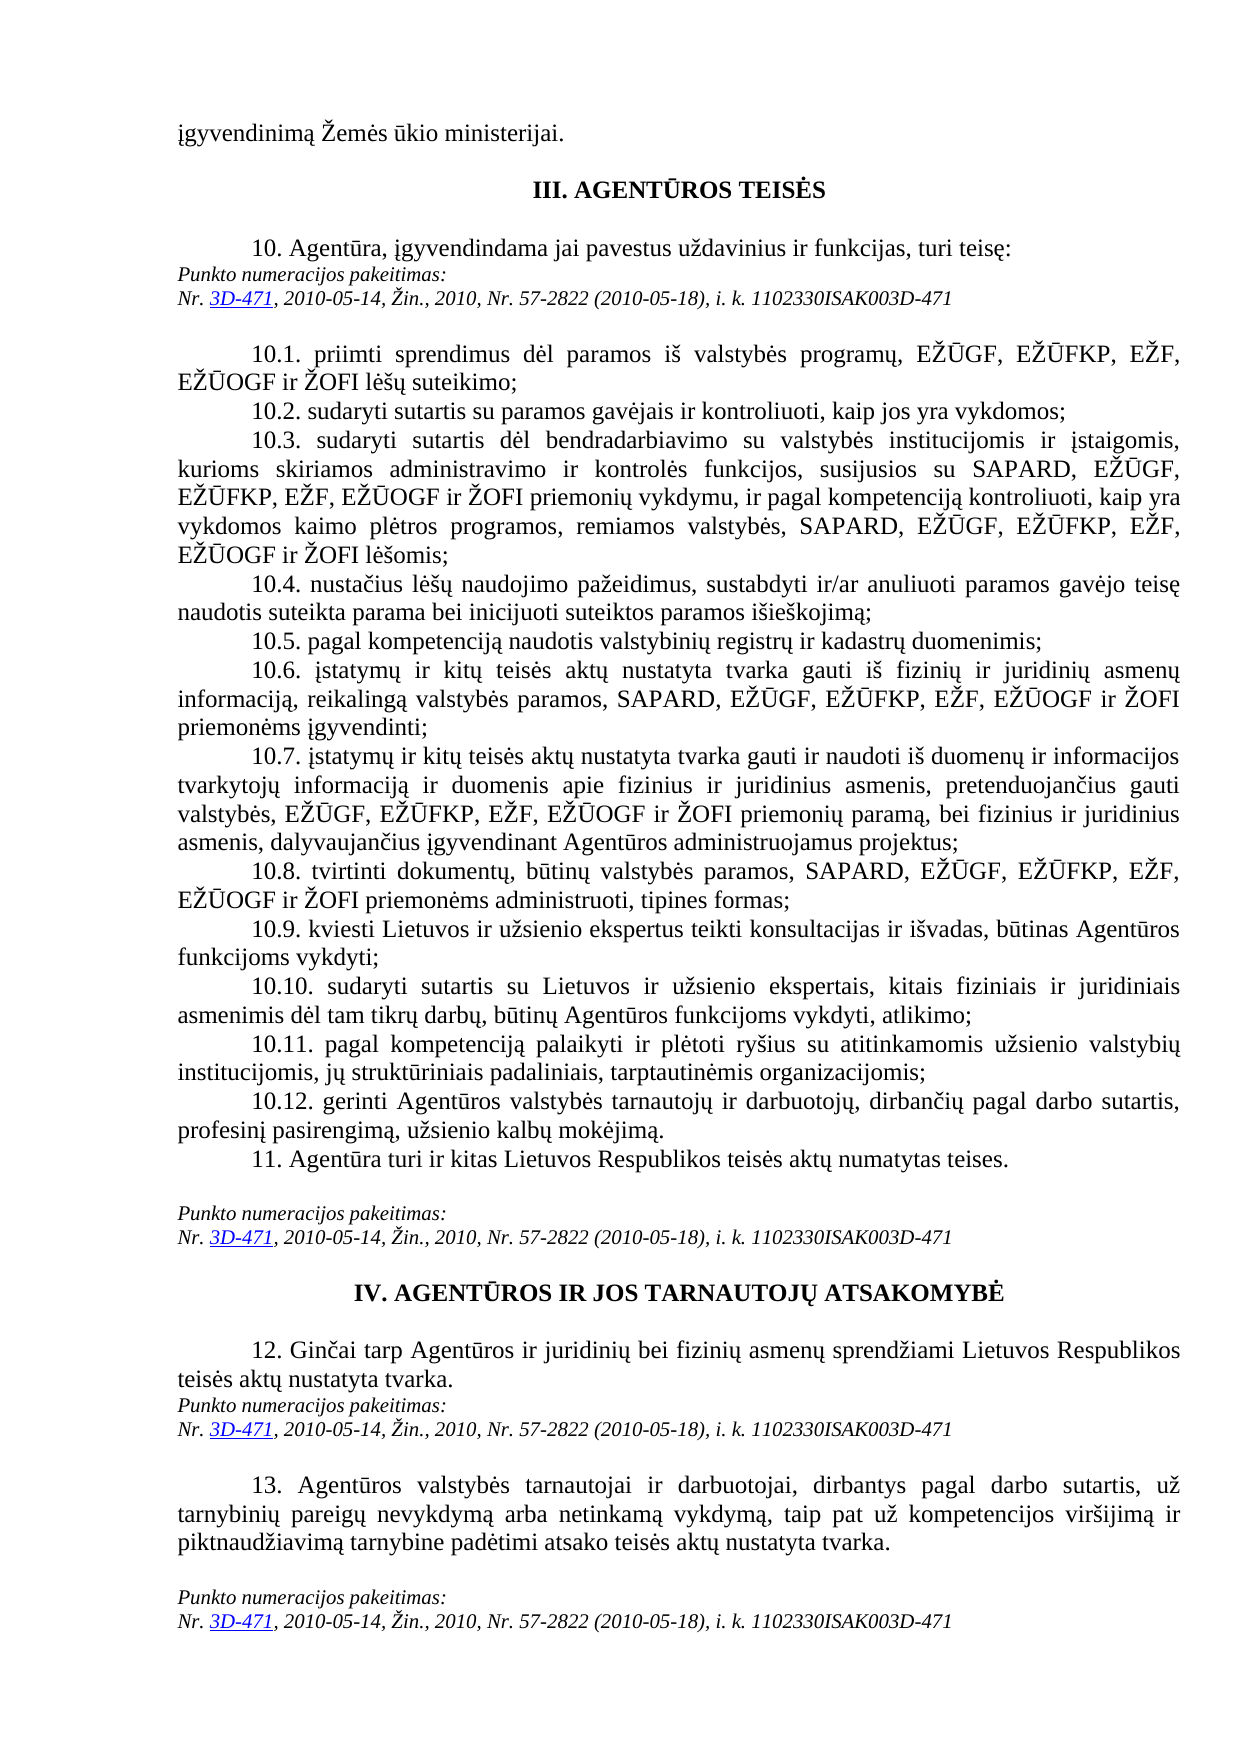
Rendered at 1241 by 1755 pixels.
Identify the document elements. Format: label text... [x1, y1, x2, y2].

text Nr. 3D-471, 2010-05-14, Žin., 2010, Nr. 57-2822 (2010-05-18), i. k. 1102330ISAK003D-471 [177, 1417, 1181, 1441]
text 10.4. nustačius lėšų naudojimo pažeidimus, sustabdyti ir/ar anuliuoti paramos gavėjo teisę naudotis suteikta parama bei inicijuoti suteiktos paramos išieškojimą; [177, 569, 1181, 626]
text 11. Agentūra turi ir kitas Lietuvos Respublikos teisės aktų numatytas teises. [177, 1144, 1181, 1172]
text 13. Agentūros valstybės tarnautojai ir darbuotojai, dirbantys pagal darbo sutartis, už tarnybinių pareigų nevykdymą arba netinkamą vykdymą, taip pat už kompetencijos viršijimą ir piktnaudžiavimą tarnybine padėtimi atsako teisės aktų nustatyta tvarka. [177, 1470, 1181, 1556]
text 10.11. pagal kompetenciją palaikyti ir plėtoti ryšius su atitinkamomis užsienio valstybių institucijomis, jų struktūriniais padaliniais, tarptautinėmis organizacijomis; [177, 1029, 1181, 1086]
text Nr. 3D-471, 2010-05-14, Žin., 2010, Nr. 57-2822 (2010-05-18), i. k. 1102330ISAK003D-471 [177, 1609, 1181, 1633]
text 10.7. įstatymų ir kitų teisės aktų nustatyta tvarka gauti ir naudoti iš duomenų ir informacijos tvarkytojų informaciją ir duomenis apie fizinius ir juridinius asmenis, pretenduojančius gauti valstybės, EŽŪGF, EŽŪFKP, EŽF, EŽŪOGF ir ŽOFI priemonių paramą, bei fizinius ir juridinius asmenis, dalyvaujančius įgyvendinant Agentūros administruojamus projektus; [177, 741, 1181, 856]
text Punkto numeracijos pakeitimas: [177, 1585, 1181, 1609]
text 10.8. tvirtinti dokumentų, būtinų valstybės paramos, SAPARD, EŽŪGF, EŽŪFKP, EŽF, EŽŪOGF ir ŽOFI priemonėms administruoti, tipines formas; [177, 856, 1181, 914]
text 10.12. gerinti Agentūros valstybės tarnautojų ir darbuotojų, dirbančių pagal darbo sutartis, profesinį pasirengimą, užsienio kalbų mokėjimą. [177, 1086, 1181, 1144]
text 10.3. sudaryti sutartis dėl bendradarbiavimo su valstybės institucijomis ir įstaigomis, kurioms skiriamos administravimo ir kontrolės funkcijos, susijusios su SAPARD, EŽŪGF, EŽŪFKP, EŽF, EŽŪOGF ir ŽOFI priemonių vykdymu, ir pagal kompetenciją kontroliuoti, kaip yra vykdomos kaimo plėtros programos, remiamos valstybės, SAPARD, EŽŪGF, EŽŪFKP, EŽF, EŽŪOGF ir ŽOFI lėšomis; [177, 425, 1181, 569]
text 10.6. įstatymų ir kitų teisės aktų nustatyta tvarka gauti iš fizinių ir juridinių asmenų informaciją, reikalingą valstybės paramos, SAPARD, EŽŪGF, EŽŪFKP, EŽF, EŽŪOGF ir ŽOFI priemonėms įgyvendinti; [177, 655, 1181, 741]
text 10. Agentūra, įgyvendindama jai pavestus uždavinius ir funkcijas, turi teisę: [177, 233, 1181, 262]
text 10.2. sudaryti sutartis su paramos gavėjais ir kontroliuoti, kaip jos yra vykdomos; [177, 396, 1181, 425]
text 12. Ginčai tarp Agentūros ir juridinių bei fizinių asmenų sprendžiami Lietuvos Respublikos teisės aktų nustatyta tvarka. [177, 1336, 1181, 1393]
text 10.5. pagal kompetenciją naudotis valstybinių registrų ir kadastrų duomenimis; [177, 626, 1181, 655]
text Nr. 3D-471, 2010-05-14, Žin., 2010, Nr. 57-2822 (2010-05-18), i. k. 1102330ISAK003D-471 [177, 286, 1181, 310]
text 10.9. kviesti Lietuvos ir užsienio ekspertus teikti konsultacijas ir išvadas, būtinas Agentūros funkcijoms vykdyti; [177, 914, 1181, 971]
text III. AGENTŪROS TEISĖS [177, 176, 1181, 204]
text 10.10. sudaryti sutartis su Lietuvos ir užsienio ekspertais, kitais fiziniais ir juridiniais asmenimis dėl tam tikrų darbų, būtinų Agentūros funkcijoms vykdyti, atlikimo; [177, 971, 1181, 1029]
text 10.1. priimti sprendimus dėl paramos iš valstybės programų, EŽŪGF, EŽŪFKP, EŽF, EŽŪOGF ir ŽOFI lėšų suteikimo; [177, 339, 1181, 396]
text Punkto numeracijos pakeitimas: [177, 1201, 1181, 1225]
text Nr. 3D-471, 2010-05-14, Žin., 2010, Nr. 57-2822 (2010-05-18), i. k. 1102330ISAK003D-471 [177, 1225, 1181, 1249]
text Punkto numeracijos pakeitimas: [177, 262, 1181, 286]
text Punkto numeracijos pakeitimas: [177, 1393, 1181, 1417]
text IV. AGENTŪROS IR JOS TARNAUTOJŲ ATSAKOMYBĖ [177, 1278, 1181, 1307]
text įgyvendinimą Žemės ūkio ministerijai. [177, 118, 1181, 147]
